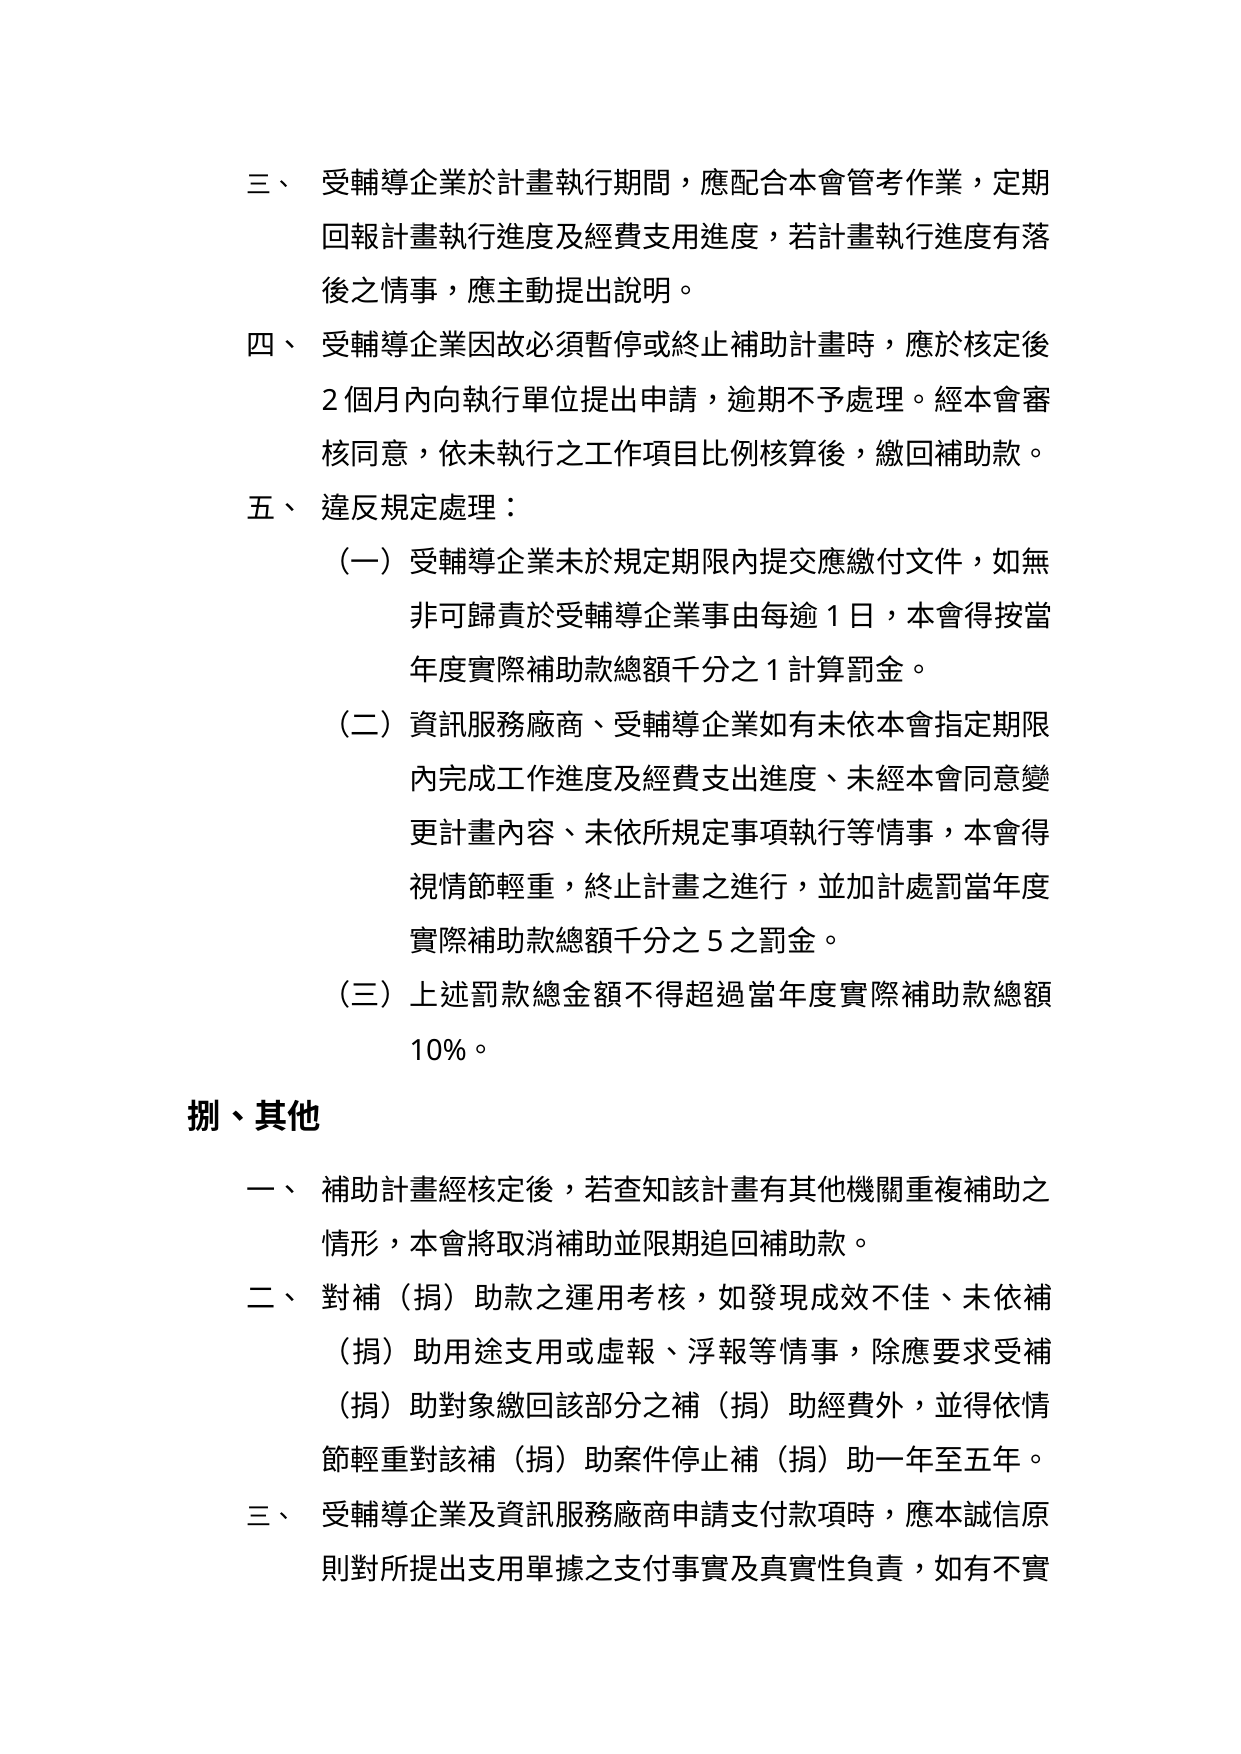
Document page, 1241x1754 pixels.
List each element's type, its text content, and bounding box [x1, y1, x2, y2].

text 捌、其他 [187, 1089, 1053, 1138]
list 資訊服務廠商、受輔導企業如有未依本會指定期限內完成工作進度及經費支出進度、未經本會同意變更計畫內容、未依所規定事項執行等情事，本會得視情節輕重，終止計畫之進行，並加計處罰當年度實際補助款總額千分之5之罰金。 [321, 692, 1053, 962]
list 對補（捐）助款之運用考核，如發現成效不佳、未依補（捐）助用途支用或虛報、浮報等情事，除應要求受補（捐）助對象繳回該部分之補（捐）助經費外，並得依情節輕重對該補（捐）助案件停止補（捐）助一年至五年。 [246, 1265, 1053, 1482]
list 受輔導企業因故必須暫停或終止補助計畫時，應於核定後2個月內向執行單位提出申請，逾期不予處理。經本會審核同意，依未執行之工作項目比例核算後，繳回補助款。 [246, 312, 1053, 475]
list 違反規定處理： [246, 475, 1053, 529]
list 補助計畫經核定後，若查知該計畫有其他機關重複補助之情形，本會將取消補助並限期追回補助款。 [246, 1157, 1053, 1265]
list 上述罰款總金額不得超過當年度實際補助款總額10%。 [321, 962, 1053, 1071]
list 受輔導企業未於規定期限內提交應繳付文件，如無非可歸責於受輔導企業事由每逾1日，本會得按當年度實際補助款總額千分之1計算罰金。 [321, 529, 1053, 692]
list 受輔導企業及資訊服務廠商申請支付款項時，應本誠信原則對所提出支用單據之支付事實及真實性負責，如有不實，應負相關責任，前開所提出之統一發票應記載事項應依財政部「統一發票使用辦法」規定。收據應由受領人或其代領人簽名，並記明下列事項： [246, 1482, 1053, 1590]
list 受輔導企業於計畫執行期間，應配合本會管考作業，定期回報計畫執行進度及經費支用進度，若計畫執行進度有落後之情事，應主動提出說明。 [246, 150, 1053, 312]
